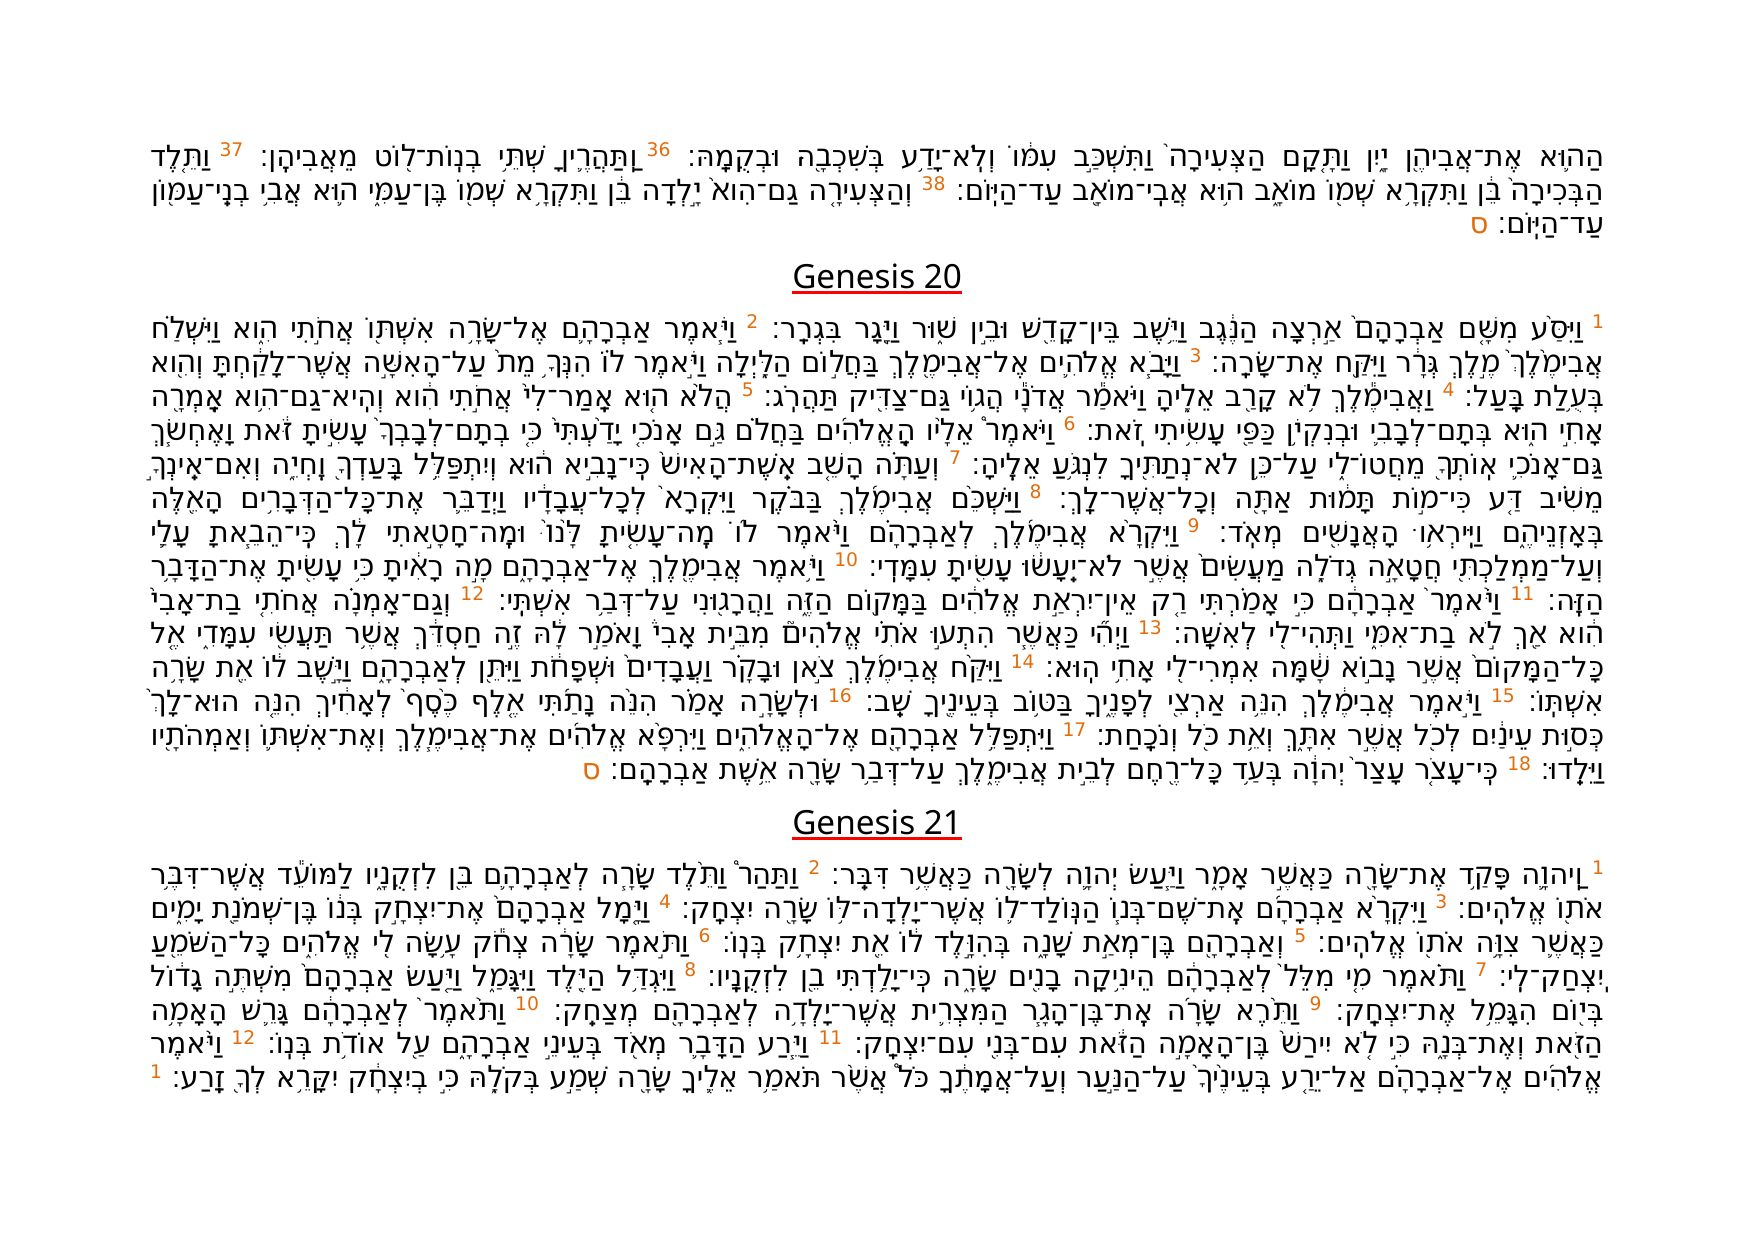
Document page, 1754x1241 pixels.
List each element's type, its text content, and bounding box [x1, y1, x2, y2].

text Genesis 20 [150, 253, 1604, 299]
text 1 וַ֠יָּבֹאוּ שְׁנֵ֨י הַמַּלְאָכִ֤ים סְדֹ֙מָה֙ בָּעֶ֔רֶב וְל֖וֹט יֹשֵׁ֣ב בְּשַֽׁעַר־סְדֹ֑ם וַיַּרְא־לוֹט֙ וַיָּ֣קָם לִקְרָאתָ֔ם וַיִּשְׁתַּ֥חוּ אַפַּ֖יִם אָֽרְצָה׃ 2 וַיֹּ֜אמֶר הִנֶּ֣ה נָּא־אֲדֹנַ֗י ס֣וּרוּ נָ֠א אֶל־בֵּ֨ית עַבְדְּכֶ֤ם וְלִ֙ינוּ֙ וְרַחֲצ֣וּ רַגְלֵיכֶ֔ם וְהִשְׁכַּמְתֶּ֖ם וַהֲלַכְתֶּ֣ם לְדַרְכְּכֶ֑ם וַיֹּאמְר֣וּ לֹּ֔א כִּ֥י בָרְח֖וֹב נָלִֽין׃ ‬‬‬3 וַיִּפְצַר־בָּ֣ם מְאֹ֔ד וַיָּסֻ֣רוּ אֵלָ֔יו וַיָּבֹ֖אוּ אֶל־בֵּית֑וֹ וַיַּ֤עַשׂ לָהֶם֙ מִשְׁתֶּ֔ה וּמַצּ֥וֹת אָפָ֖ה וַיֹּאכֵֽלוּ׃ ‬‬‬4 טֶרֶם֮ יִשְׁכָּבוּ֒ וְאַנְשֵׁ֨י הָעִ֜יר אַנְשֵׁ֤י סְדֹם֙ נָסַ֣בּוּ עַל־הַבַּ֔יִת מִנַּ֖עַר וְעַד־זָקֵ֑ן כָּל־הָעָ֖ם מִקָּצֶֽה׃ ‬‬‬5 וַיִּקְרְא֤וּ אֶל־לוֹט֙ וַיֹּ֣אמְרוּ ל֔וֹ אַיֵּ֧ה הָאֲנָשִׁ֛ים אֲשֶׁר־בָּ֥אוּ אֵלֶ֖יךָ הַלָּ֑יְלָה הוֹצִיאֵ֣ם אֵלֵ֔ינוּ וְנֵדְעָ֖ה אֹתָֽם׃ ‬‬‬6 וַיֵּצֵ֧א אֲלֵהֶ֛ם ל֖וֹט הַפֶּ֑תְחָה וְהַדֶּ֖לֶת סָגַ֥ר אַחֲרָֽיו׃ ‬‬‬7 וַיֹּאמַ֑ר אַל־נָ֥א אַחַ֖י תָּרֵֽעוּ׃ ‬‬‬8 הִנֵּה־נָ֨א לִ֜י שְׁתֵּ֣י בָנ֗וֹת אֲשֶׁ֤ר לֹֽא־יָדְעוּ֙ אִ֔ישׁ אוֹצִֽיאָה־נָּ֤א אֶתְהֶן֙ אֲלֵיכֶ֔ם וַעֲשׂ֣וּ לָהֶ֔ן כַּטּ֖וֹב בְּעֵינֵיכֶ֑ם רַ֠ק לָֽאֲנָשִׁ֤ים הָאֵל֙ אַל־תַּעֲשׂ֣וּ דָבָ֔ר כִּֽי־עַל־כֵּ֥ן בָּ֖אוּ בְּצֵ֥ל קֹרָתִֽי׃ ‬‬‬9 וַיֹּאמְר֣וּ ׀ גֶּשׁ־הָ֗לְאָה וַיֹּֽאמְרוּ֙ הָאֶחָ֤ד בָּֽא־לָגוּר֙ וַיִּשְׁפֹּ֣ט שָׁפ֔וֹט עַתָּ֕ה נָרַ֥ע לְךָ֖ מֵהֶ֑ם וַיִּפְצְר֨וּ בָאִ֤ישׁ בְּלוֹט֙ מְאֹ֔ד וַֽיִּגְּשׁ֖וּ לִשְׁבֹּ֥ר הַדָּֽלֶת׃ ‬‬‬10 וַיִּשְׁלְח֤וּ הֽ͏ָאֲנָשִׁים֙ אֶת־יָדָ֔ם וַיָּבִ֧יאוּ אֶת־ל֛וֹט אֲלֵיהֶ֖ם הַבָּ֑יְתָה וְאֶת־הַדֶּ֖לֶת סָגָֽרוּ׃ ‬‬‬11 וְֽאֶת־הָאֲנָשִׁ֞ים אֲשֶׁר־פֶּ֣תַח הַבַּ֗יִת הִכּוּ֙ בַּסַּנְוֵרִ֔ים מִקָּטֹ֖ן וְעַד־גָּד֑וֹל וַיִּלְא֖וּ לִמְצֹ֥א הַפָּֽתַח׃ ‬‬‬12 וַיֹּאמְר֨וּ הָאֲנָשִׁ֜ים אֶל־ל֗וֹט עֹ֚ד מִֽי־לְךָ֣ פֹ֔ה חָתָן֙ וּבָנֶ֣יךָ וּבְנֹתֶ֔יךָ וְכֹ֥ל אֲשֶׁר־לְךָ֖ בָּעִ֑יר הוֹצֵ֖א מִן־הַמָּקֽוֹם׃ ‬‬‬13 כִּֽי־מַשְׁחִתִ֣ים אֲנַ֔חְנוּ אֶת־הַמָּק֖וֹם הַזֶּ֑ה כִּֽי־גֽ͏ָדְלָ֤ה צַעֲקָתָם֙ אֶת־פְּנֵ֣י יְהוָ֔ה וַיְשַׁלְּחֵ֥נוּ יְהוָ֖ה לְשַׁחֲתָֽהּ׃ ‬‬‬14 וַיֵּצֵ֨א ל֜וֹט וַיְדַבֵּ֣ר ׀ אֶל־חֲתָנָ֣יו ׀ לֹקְחֵ֣י בְנֹתָ֗יו וַיֹּ֙אמֶר֙ ק֤וּמוּ צְּאוּ֙ מִן־הַמָּק֣וֹם הַזֶּ֔ה כִּֽי־מַשְׁחִ֥ית יְהוָ֖ה אֶת־הָעִ֑יר וַיְהִ֥י כִמְצַחֵ֖ק בְּעֵינֵ֥י חֲתָנָֽיו׃ ‬‬‬15 וּכְמוֹ֙ הַשַּׁ֣חַר עָלָ֔ה וַיָּאִ֥יצוּ הַמַּלְאָכִ֖ים בְּל֣וֹט לֵאמֹ֑ר קוּם֩ קַ֨ח אֶֽת־אִשְׁתְּךָ֜ וְאֶת־שְׁתֵּ֤י בְנֹתֶ֙יךָ֙ הַנִּמְצָאֹ֔ת פֶּן־תִּסָּפֶ֖ה בַּעֲוֺ֥ן הָעִֽיר׃ ‬‬‬16 וֽ͏ַיִּתְמַהְמָ֓הּ ׀ וַיַּחֲזִ֨קוּ הָאֲנָשִׁ֜ים בְּיָד֣וֹ וּבְיַד־אִשְׁתּ֗וֹ וּבְיַד֙ שְׁתֵּ֣י בְנֹתָ֔יו בְּחֶמְלַ֥ת יְהוָ֖ה עָלָ֑יו וַיֹּצִאֻ֥הוּ וַיַּנִּחֻ֖הוּ מִח֥וּץ לָעִֽיר׃ ‬‬‬17 וַיְהִי֩ כְהוֹצִיאָ֨ם אֹתָ֜ם הַח֗וּצָה וַיֹּ֙אמֶר֙ הִמָּלֵ֣ט עַל־נַפְשֶׁ֔ךָ אַל־תַּבִּ֣יט אַחֲרֶ֔יךָ וְאַֽל־תַּעֲמֹ֖ד בְּכָל־הַכִּכָּ֑ר הָהָ֥רָה הִמָּלֵ֖ט פֶּן־תִּסָּפֶֽה׃ ‬‬‬18 וַיֹּ֥אמֶר ל֖וֹט אֲלֵהֶ֑ם אַל־נָ֖א אֲדֹנָֽי׃ ‬‬‬19 הִנֵּה־נָ֠א מָצָ֨א עַבְדְּךָ֣ חֵן֮ בְּעֵינֶיךָ֒ וַתַּגְדֵּ֣ל חַסְדְּךָ֗ אֲשֶׁ֤ר עָשִׂ֙יתָ֙ עִמָּדִ֔י לְהַחֲי֖וֹת אֶת־נַפְשִׁ֑י וְאָנֹכִ֗י לֹ֤א אוּכַל֙ לְהִמָּלֵ֣ט הָהָ֔רָה פֶּן־תִּדְבָּקַ֥נִי הָרָעָ֖ה וָמַֽתִּי׃ ‬‬‬20 הִנֵּה־נָ֠א הָעִ֨יר הַזֹּ֧את קְרֹבָ֛ה לָנ֥וּס שָׁ֖מָּה וְהִ֣יא מִצְעָ֑ר אִמָּלְטָ֨ה נָּ֜א שָׁ֗מָּה הֲלֹ֥א מִצְעָ֛ר הִ֖וא וּתְחִ֥י נַפְשִֽׁי׃ ‬‬‬21 וַיֹּ֣אמֶר אֵלָ֔יו הִנֵּה֙ נָשָׂ֣אתִי פָנֶ֔יךָ גַּ֖ם לַדָּבָ֣ר הַזֶּ֑ה לְבִלְתִּ֛י הָפְכִּ֥י אֶת־הָעִ֖יר אֲשֶׁ֥ר דִּבַּֽרְתָּ׃ ‬‬‬22 מַהֵר֙ הִמָּלֵ֣ט שָׁ֔מָּה כִּ֣י לֹ֤א אוּכַל֙ לַעֲשׂ֣וֹת דָּבָ֔ר עַד־בֹּאֲךָ֖ שָׁ֑מָּה עַל־כֵּ֛ן קָרָ֥א שֵׁם־הָעִ֖יר צֽוֹעַר׃ ‬‬‬23 הַשֶּׁ֖מֶשׁ יָצָ֣א עַל־הָאָ֑רֶץ וְל֖וֹט בָּ֥א צֹֽעֲרָה׃ ‬‬‬24 וֽ͏ַיהוָ֗ה הִמְטִ֧יר עַל־סְדֹ֛ם וְעַל־עֲמֹרָ֖ה גָּפְרִ֣ית וָאֵ֑שׁ מֵאֵ֥ת יְהוָ֖ה מִן־הַשָּׁמָֽיִם׃ ‬‬‬25 וֽ͏ַיַּהֲפֹךְ֙ אֶת־הֶעָרִ֣ים הָאֵ֔ל וְאֵ֖ת כָּל־הַכִּכָּ֑ר וְאֵת֙ כָּל־יֹשְׁבֵ֣י הֶעָרִ֔ים וְצֶ֖מַח הָאֲדָמָֽה׃ ‬‬‬26 וַתַּבֵּ֥ט אִשְׁתּ֖וֹ מֵאַחֲרָ֑יו וַתְּהִ֖י נְצִ֥יב מֶֽלַח׃ ‬‬‬27 וַיַּשְׁכֵּ֥ם אַבְרָהָ֖ם בַּבֹּ֑קֶר אֶל־הַ֨מָּק֔וֹם אֲשֶׁר־עָ֥מַד שָׁ֖ם אֶת־פְּנֵ֥י יְהוָֽה׃ ‬‬‬28 וַיַּשְׁקֵ֗ף עַל־פְּנֵ֤י סְדֹם֙ וַעֲמֹרָ֔ה וְעַֽל־כָּל־פְּנֵ֖י אֶ֣רֶץ הַכִּכָּ֑ר וַיַּ֗רְא וְהִנֵּ֤ה עָלָה֙ קִיטֹ֣ר הָאָ֔רֶץ כְּקִיטֹ֖ר הַכִּבְשָֽׁן׃ ‬‬‬29 וַיְהִ֗י בְּשַׁחֵ֤ת אֱלֹהִים֙ אֶת־עָרֵ֣י הַכִּכָּ֔ר וַיִּזְכֹּ֥ר אֱלֹהִ֖ים אֶת־אַבְרָהָ֑ם וַיְשַׁלַּ֤ח אֶת־לוֹט֙ מִתּ֣וֹךְ הַהֲפֵכָ֔ה בַּהֲפֹךְ֙ אֶת־הֶ֣עָרִ֔ים אֲשֶׁר־יָשַׁ֥ב בָּהֵ֖ן לֽוֹט׃ ‬‬‬30 וַיַּעַל֩ ל֨וֹט מִצּ֜וֹעַר וַיֵּ֣שֶׁב בָּהָ֗ר וּשְׁתֵּ֤י בְנֹתָיו֙ עִמּ֔וֹ כִּ֥י יָרֵ֖א לָשֶׁ֣בֶת בְּצ֑וֹעַר וַיֵּ֙שֶׁב֙ בַּמְּעָרָ֔ה ה֖וּא וּשְׁתֵּ֥י בְנֹתָֽיו׃ ‬‬‬31 וַתֹּ֧אמֶר הַבְּכִירָ֛ה אֶל־הַצְּעִירָ֖ה אָבִ֣ינוּ זָקֵ֑ן וְאִ֨ישׁ אֵ֤ין בָּאָ֙רֶץ֙ לָב֣וֹא עָלֵ֔ינוּ כְּדֶ֖רֶךְ כָּל־הָאָֽרֶץ׃ ‬‬‬32 לְכָ֨ה נַשְׁקֶ֧ה אֶת־אָבִ֛ינוּ יַ֖יִן וְנִשְׁכְּבָ֣ה עִמּ֑וֹ וּנְחַיֶּ֥ה מֵאָבִ֖ינוּ זָֽרַע׃ ‬‬‬33 וַתַּשְׁקֶ֧יןָ אֶת־אֲבִיהֶ֛ן יַ֖יִן בַּלַּ֣יְלָה ה֑וּא וַתָּבֹ֤א הַבְּכִירָה֙ וַתִּשְׁכַּ֣ב אֶת־אָבִ֔יהָ וְלֹֽא־יָדַ֥ע בְּשִׁכְבָ֖הּ וּבְקוּׄמָֽהּ׃ ‬‬‬34 וֽ͏ַיְהִי֙ מִֽמָּחֳרָ֔ת וַתֹּ֤אמֶר הַבְּכִירָה֙ אֶל־הַצְּעִירָ֔ה הֵן־שָׁכַ֥בְתִּי אֶ֖מֶשׁ אֶת־אָבִ֑י נַשְׁקֶ֨נּוּ יַ֜יִן גַּם־הַלַּ֗יְלָה וּבֹ֙אִי֙ שִׁכְבִ֣י עִמּ֔וֹ וּנְחַיֶּ֥ה מֵאָבִ֖ינוּ זָֽרַע׃ ‬‬‬35 וַתַּשְׁקֶ֜יןָ גַּ֣ם בַּלַּ֧יְלָה הַה֛וּא אֶת־אֲבִיהֶ֖ן יָ֑יִן וַתָּ֤קָם הַצְּעִירָה֙ וַתִּשְׁכַּ֣ב עִמּ֔וֹ וְלֹֽא־יָדַ֥ע בְּשִׁכְבָ֖הּ וּבְקֻמָֽהּ׃ ‬‬‬36 וֽ͏ַתַּהֲרֶ֛יןָ שְׁתֵּ֥י בְנֽוֹת־ל֖וֹט מֵאֲבִיהֶֽן׃ ‬‬‬37 וַתֵּ֤לֶד הַבְּכִירָה֙ בֵּ֔ן וַתִּקְרָ֥א שְׁמ֖וֹ מוֹאָ֑ב ה֥וּא אֲבִֽי־מוֹאָ֖ב עַד־הַיּֽוֹם׃ ‬‬‬38 וְהַצְּעִירָ֤ה גַם־הִוא֙ יָ֣לְדָה בֵּ֔ן וַתִּקְרָ֥א שְׁמ֖וֹ בֶּן־עַמִּ֑י ה֛וּא אֲבִ֥י בְנֵֽי־עַמּ֖וֹן עַד־הַיּֽוֹם׃ ס ‬‬‬‬‬‬‬‬‬‬‬‬‬‬‬‬‬‬‬‬‬‬‬‬‬‬‬‬‬‬‬‬‬‬‬‬‬‬‬‬ [150, 139, 1604, 241]
text 1 וֽ͏ַיהוָ֛ה פָּקַ֥ד אֶת־שָׂרָ֖ה כַּאֲשֶׁ֣ר אָמָ֑ר וַיַּ֧עַשׂ יְהוָ֛ה לְשָׂרָ֖ה כַּאֲשֶׁ֥ר דִּבֵּֽר׃ 2 וַתַּהַר֩ וַתֵּ֨לֶד שָׂרָ֧ה לְאַבְרָהָ֛ם בֵּ֖ן לִזְקֻנָ֑יו לַמּוֹעֵ֕ד אֲשֶׁר־דִּבֶּ֥ר אֹת֖וֹ אֱלֹהִֽים׃ ‬‬‬3 וַיִּקְרָ֨א אַבְרָהָ֜ם אֶֽת־שֶׁם־בְּנ֧וֹ הַנּֽוֹלַד־ל֛וֹ אֲשֶׁר־יָלְדָה־לּ֥וֹ שָׂרָ֖ה יִצְחָֽק׃ ‬‬‬4 וַיָּ֤מָל אַבְרָהָם֙ אֶת־יִצְחָ֣ק בְּנ֔וֹ בֶּן־שְׁמֹנַ֖ת יָמִ֑ים כַּאֲשֶׁ֛ר צִוָּ֥ה אֹת֖וֹ אֱלֹהִֽים׃ ‬‬‬5 וְאַבְרָהָ֖ם בֶּן־מְאַ֣ת שָׁנָ֑ה בְּהִוָּ֣לֶד ל֔וֹ אֵ֖ת יִצְחָ֥ק בְּנֽוֹ׃ ‬‬‬6 וַתֹּ֣אמֶר שָׂרָ֔ה צְחֹ֕ק עָ֥שָׂה לִ֖י אֱלֹהִ֑ים כָּל־הַשֹּׁמֵ֖עַ יִֽצְחַק־לִֽי׃ ‬‬‬7 וַתֹּ֗אמֶר מִ֤י מִלֵּל֙ לְאַבְרָהָ֔ם הֵינִ֥יקָה בָנִ֖ים שָׂרָ֑ה כִּֽי־יָלַ֥דְתִּי בֵ֖ן לִזְקֻנָֽיו׃ ‬‬‬8 וַיִּגְדַּ֥ל הַיֶּ֖לֶד וַיִּגָּמַ֑ל וַיַּ֤עַשׂ אַבְרָהָם֙ מִשְׁתֶּ֣ה גָד֔וֹל בְּי֖וֹם הִגָּמֵ֥ל אֶת־יִצְחָֽק׃ ‬‬‬9 וַתֵּ֨רֶא שָׂרָ֜ה אֶֽת־בֶּן־הָגָ֧ר הַמִּצְרִ֛ית אֲשֶׁר־יָלְדָ֥ה לְאַבְרָהָ֖ם מְצַחֵֽק׃ ‬‬‬10 וַתֹּ֙אמֶר֙ לְאַבְרָהָ֔ם גָּרֵ֛שׁ הָאָמָ֥ה הַזֹּ֖את וְאֶת־בְּנָ֑הּ כִּ֣י לֹ֤א יִירַשׁ֙ בֶּן־הָאָמָ֣ה הַזֹּ֔את עִם־בְּנִ֖י עִם־יִצְחָֽק׃ ‬‬‬11 וַיֵּ֧רַע הַדָּבָ֛ר מְאֹ֖ד בְּעֵינֵ֣י אַבְרָהָ֑ם עַ֖ל אוֹדֹ֥ת בְּנֽוֹ׃ ‬‬‬12 וַיֹּ֨אמֶר אֱלֹהִ֜ים אֶל־אַבְרָהָ֗ם אַל־יֵרַ֤ע בְּעֵינֶ֙יךָ֙ עַל־הַנַּ֣עַר וְעַל־אֲמָתֶ֔ךָ כֹּל֩ אֲשֶׁ֨ר תֹּאמַ֥ר אֵלֶ֛יךָ שָׂרָ֖ה שְׁמַ֣ע בְּקֹלָ֑הּ כִּ֣י בְיִצְחָ֔ק יִקָּרֵ֥א לְךָ֖ זָֽרַע׃ ‬‬‬13 וְגַ֥ם אֶת־בֶּן־הָאָמָ֖ה לְג֣וֹי אֲשִׂימֶ֑נּוּ כִּ֥י זַרְעֲךָ֖ הֽוּא׃ ‬‬‬14 וַיַּשְׁכֵּ֣ם אַבְרָהָ֣ם ׀ בַּבֹּ֡קֶר וַיִּֽקַּֽח־לֶחֶם֩ וְחֵ֨מַת מַ֜יִם וַיִּתֵּ֣ן אֶל־הָ֠גָר שָׂ֧ם עַל־שִׁכְמָ֛הּ וְאֶת־הַיֶּ֖לֶד וַֽיְשַׁלְּחֶ֑הָ וַתֵּ֣לֶךְ וַתֵּ֔תַע בְּמִדְבַּ֖ר בְּאֵ֥ר שָֽׁבַע׃ ‬‬‬15 וַיִּכְל֥וּ הַמַּ֖יִם מִן־הַחֵ֑מֶת וַתַּשְׁלֵ֣ךְ אֶת־הַיֶּ֔לֶד תַּ֖חַת אַחַ֥ד הַשִּׂיחִֽם׃ ‬‬‬16 וַתֵּלֶךְ֩ וַתֵּ֨שֶׁב לָ֜הּ מִנֶּ֗גֶד הַרְחֵק֙ כִּמְטַחֲוֵ֣י קֶ֔שֶׁת כִּ֣י אֽ͏ָמְרָ֔ה אַל־אֶרְאֶ֖ה בְּמ֣וֹת הַיָּ֑לֶד וַתֵּ֣שֶׁב מִנֶּ֔גֶד וַתִּשָּׂ֥א אֶת־קֹלָ֖הּ וַתֵּֽבְךְּ׃ ‬‬‬17 וַיִּשְׁמַ֣ע אֱלֹהִים֮ אֶת־ק֣וֹל הַנַּעַר֒ וַיִּקְרָא֩ מַלְאַ֨ךְ אֱלֹהִ֤ים ׀ אֶל־הָגָר֙ מִן־הַשָּׁמַ֔יִם וַיֹּ֥אמֶר לָ֖הּ מַה־לָּ֣ךְ הָגָ֑ר אַל־תִּ֣ירְאִ֔י כִּֽי־שָׁמַ֧ע אֱלֹהִ֛ים אֶל־ק֥וֹל הַנַּ֖עַר בַּאֲשֶׁ֥ר הוּא־שָֽׁם׃ ‬‬‬18 ק֚וּמִי שְׂאִ֣י אֶת־הַנַּ֔עַר וְהַחֲזִ֥יקִי אֶת־יָדֵ֖ךְ בּ֑וֹ כִּֽי־לְג֥וֹי גָּד֖וֹל אֲשִׂימֶֽנּוּ׃ ‬‬‬19 וַיִּפְקַ֤ח אֱלֹהִים֙ אֶת־עֵינֶ֔יהָ וַתֵּ֖רֶא בְּאֵ֣ר מָ֑יִם וַתֵּ֜לֶךְ וַתְּמַלֵּ֤א אֶת־הַחֵ֙מֶת֙ מַ֔יִם וַתַּ֖שְׁקְ אֶת־הַנָּֽעַר׃ ‬‬‬20 וַיְהִ֧י אֱלֹהִ֛ים אֶת־הַנַּ֖עַר וַיִּגְדָּ֑ל וַיֵּ֙שֶׁב֙ בַּמִּדְבָּ֔ר וַיְהִ֖י רֹבֶ֥ה קַשָּֽׁת׃ ‬‬‬21 וַיֵּ֖שֶׁב בְּמִדְבַּ֣ר פָּארָ֑ן וַתִּֽקַּֽח־ל֥וֹ אִמּ֛וֹ אִשָּׁ֖ה מֵאֶ֥רֶץ מִצְרָֽיִם׃ פ ‬‬‬‬‬‬‬‬‬‬‬‬‬‬‬‬‬‬‬‬‬‬‬ [150, 857, 1604, 1095]
text 1 וַיִּסַּ֨ע מִשָּׁ֤ם אַבְרָהָם֙ אַ֣רְצָה הַנֶּ֔גֶב וַיֵּ֥שֶׁב בֵּין־קָדֵ֖שׁ וּבֵ֣ין שׁ֑וּר וַיָּ֖גָר בִּגְרָֽר׃ 2 וַיֹּ֧אמֶר אַבְרָהָ֛ם אֶל־שָׂרָ֥ה אִשְׁתּ֖וֹ אֲחֹ֣תִי הִ֑וא וַיִּשְׁלַ֗ח אֲבִימֶ֙לֶךְ֙ מֶ֣לֶךְ גְּרָ֔ר וַיִּקַּ֖ח אֶת־שָׂרָֽה׃ ‬‬‬3 וַיָּבֹ֧א אֱלֹהִ֛ים אֶל־אֲבִימֶ֖לֶךְ בַּחֲל֣וֹם הַלָּ֑יְלָה וַיֹּ֣אמֶר ל֗וֹ הִנְּךָ֥ מֵת֙ עַל־הָאִשָּׁ֣ה אֲשֶׁר־לָקַ֔חְתָּ וְהִ֖וא בְּעֻ֥לַת בָּֽעַל׃ ‬‬‬4 וַאֲבִימֶ֕לֶךְ לֹ֥א קָרַ֖ב אֵלֶ֑יהָ וַיֹּאמַ֕ר אֲדֹנָ֕י הֲג֥וֹי גַּם־צַדִּ֖יק תַּהֲרֹֽג׃ ‬‬‬5 הֲלֹ֨א ה֤וּא אָֽמַר־לִי֙ אֲחֹ֣תִי הִ֔וא וְהִֽיא־גַם־הִ֥וא אֽ͏ָמְרָ֖ה אָחִ֣י ה֑וּא בְּתָם־לְבָבִ֛י וּבְנִקְיֹ֥ן כַּפַּ֖י עָשִׂ֥יתִי זֹֽאת׃ ‬‬‬6 וַיֹּאמֶר֩ אֵלָ֨יו הֽ͏ָאֱלֹהִ֜ים בַּחֲלֹ֗ם גַּ֣ם אָנֹכִ֤י יָדַ֙עְתִּי֙ כִּ֤י בְתָם־לְבָבְךָ֙ עָשִׂ֣יתָ זֹּ֔את וָאֶחְשֹׂ֧ךְ גַּם־אָנֹכִ֛י אֽוֹתְךָ֖ מֵחֲטוֹ־לִ֑י עַל־כֵּ֥ן לֹא־נְתַתִּ֖יךָ לִנְגֹּ֥עַ אֵלֶֽיהָ׃ ‬‬‬7 וְעַתָּ֗ה הָשֵׁ֤ב אֵֽשֶׁת־הָאִישׁ֙ כִּֽי־נָבִ֣יא ה֔וּא וְיִתְפַּלֵּ֥ל בּֽ͏ַעַדְךָ֖ וֶֽחְיֵ֑ה וְאִם־אֵֽינְךָ֣ מֵשִׁ֗יב דַּ֚ע כִּי־מ֣וֹת תָּמ֔וּת אַתָּ֖ה וְכָל־אֲשֶׁר־לָֽךְ׃ ‬‬‬8 וַיַּשְׁכֵּ֨ם אֲבִימֶ֜לֶךְ בַּבֹּ֗קֶר וַיִּקְרָא֙ לְכָל־עֲבָדָ֔יו וַיְדַבֵּ֛ר אֶת־כָּל־הַדְּבָרִ֥ים הָאֵ֖לֶּה בְּאָזְנֵיהֶ֑ם וַיִּֽירְא֥וּ הָאֲנָשִׁ֖ים מְאֹֽד׃ ‬‬‬9 וַיִּקְרָ֨א אֲבִימֶ֜לֶךְ לְאַבְרָהָ֗ם וַיֹּ֨אמֶר ל֜וֹ מֶֽה־עָשִׂ֤יתָ לָּ֙נוּ֙ וּמֶֽה־חָטָ֣אתִי לָ֔ךְ כִּֽי־הֵבֵ֧אתָ עָלַ֛י וְעַל־מַמְלַכְתִּ֖י חֲטָאָ֣ה גְדֹלָ֑ה מַעֲשִׂים֙ אֲשֶׁ֣ר לֹא־יֵֽעָשׂ֔וּ עָשִׂ֖יתָ עִמָּדִֽי׃ ‬‬‬10 וַיֹּ֥אמֶר אֲבִימֶ֖לֶךְ אֶל־אַבְרָהָ֑ם מָ֣ה רָאִ֔יתָ כִּ֥י עָשִׂ֖יתָ אֶת־הַדָּבָ֥ר הַזֶּֽה׃ ‬‬‬11 וַיֹּ֙אמֶר֙ אַבְרָהָ֔ם כִּ֣י אָמַ֗רְתִּי רַ֚ק אֵין־יִרְאַ֣ת אֱלֹהִ֔ים בַּמָּק֖וֹם הַזֶּ֑ה וַהֲרָג֖וּנִי עַל־דְּבַ֥ר אִשְׁתִּֽי׃ ‬‬‬12 וְגַם־אָמְנָ֗ה אֲחֹתִ֤י בַת־אָבִי֙ הִ֔וא אַ֖ךְ לֹ֣א בַת־אִמִּ֑י וַתְּהִי־לִ֖י לְאִשָּֽׁה׃ ‬‬‬13 וַיְהִ֞י כַּאֲשֶׁ֧ר הִתְע֣וּ אֹתִ֗י אֱלֹהִים֮ מִבֵּ֣ית אָבִי֒ וָאֹמַ֣ר לָ֔הּ זֶ֣ה חַסְדֵּ֔ךְ אֲשֶׁ֥ר תַּעֲשִׂ֖י עִמָּדִ֑י אֶ֤ל כָּל־הַמָּקוֹם֙ אֲשֶׁ֣ר נָב֣וֹא שָׁ֔מָּה אִמְרִי־לִ֖י אָחִ֥י הֽוּא׃ ‬‬‬14 וַיִּקַּ֨ח אֲבִימֶ֜לֶךְ צֹ֣אן וּבָקָ֗ר וַעֲבָדִים֙ וּשְׁפָחֹ֔ת וַיִּתֵּ֖ן לְאַבְרָהָ֑ם וַיָּ֣שֶׁב ל֔וֹ אֵ֖ת שָׂרָ֥ה אִשְׁתּֽוֹ׃ ‬‬‬15 וַיֹּ֣אמֶר אֲבִימֶ֔לֶךְ הִנֵּ֥ה אַרְצִ֖י לְפָנֶ֑יךָ בַּטּ֥וֹב בְּעֵינֶ֖יךָ שֵֽׁב׃ ‬‬‬16 וּלְשָׂרָ֣ה אָמַ֗ר הִנֵּ֨ה נָתַ֜תִּי אֶ֤לֶף כֶּ֙סֶף֙ לְאָחִ֔יךְ הִנֵּ֤ה הוּא־לָךְ֙ כְּס֣וּת עֵינַ֔יִם לְכֹ֖ל אֲשֶׁ֣ר אִתָּ֑ךְ וְאֵ֥ת כֹּ֖ל וְנֹכָֽחַת׃ ‬‬‬17 וַיִּתְפַּלֵּ֥ל אַבְרָהָ֖ם אֶל־הָאֱלֹהִ֑ים וַיִּרְפָּ֨א אֱלֹהִ֜ים אֶת־אֲבִימֶ֧לֶךְ וְאֶת־אִשְׁתּ֛וֹ וְאַמְהֹתָ֖יו וַיֵּלֵֽדוּ׃ ‬‬‬18 כִּֽי־עָצֹ֤ר עָצַר֙ יְהוָ֔ה בְּעַ֥ד כָּל־רֶ֖חֶם לְבֵ֣ית אֲבִימֶ֑לֶךְ עַל־דְּבַ֥ר שָׂרָ֖ה אֵ֥שֶׁת אַבְרָהָֽם׃ ס ‬‬‬‬‬‬‬‬‬‬‬‬‬‬‬‬‬‬‬‬ [150, 311, 1604, 787]
text Genesis 21 [150, 799, 1604, 844]
